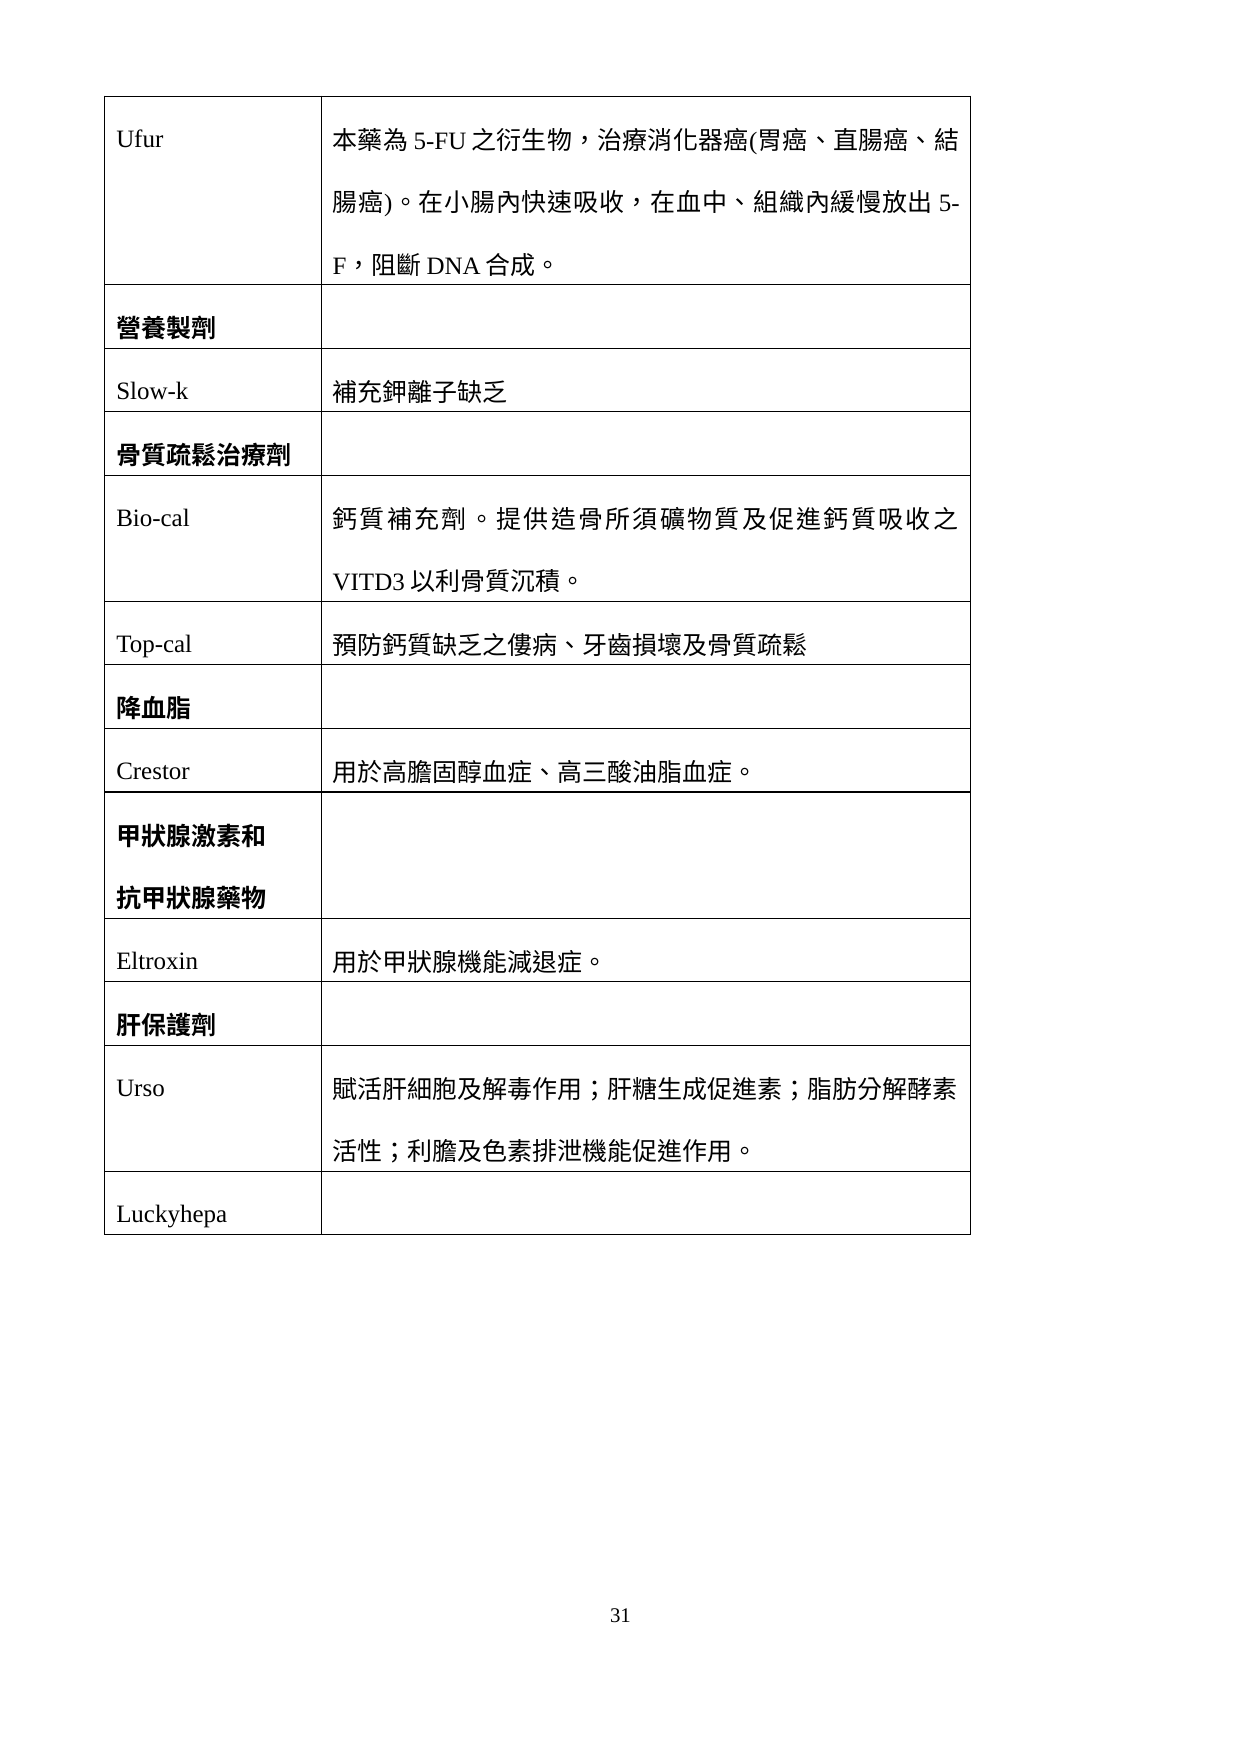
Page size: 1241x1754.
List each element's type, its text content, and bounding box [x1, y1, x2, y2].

table_cell 降血脂 [105, 665, 321, 728]
table_cell [322, 665, 970, 728]
table_cell 本藥為5-FU之衍生物，治療消化器癌(胃癌、直腸癌、結腸癌)。在小腸內快速吸收，在血中、組織內緩慢放出5-F，阻斷DNA合成。 [322, 97, 970, 284]
table_cell 肝保護劑 [105, 982, 321, 1044]
table_cell 骨質疏鬆治療劑 [105, 412, 321, 475]
table_cell Urso [105, 1046, 321, 1171]
table_cell Ufur [105, 97, 321, 284]
table_cell 鈣質補充劑。提供造骨所須礦物質及促進鈣質吸收之VITD3以利骨質沉積。 [322, 476, 970, 601]
table_cell Slow-k [105, 349, 321, 411]
table_cell [322, 285, 970, 348]
table_cell Luckyhepa [105, 1172, 321, 1234]
table_cell Top-cal [105, 602, 321, 664]
table_cell [322, 982, 970, 1044]
table_cell Crestor [105, 729, 321, 791]
table_cell [322, 412, 970, 475]
table_cell 用於甲狀腺機能減退症。 [322, 919, 970, 981]
table_cell [322, 1172, 970, 1234]
table_cell 營養製劑 [105, 285, 321, 348]
table_cell Bio-cal [105, 476, 321, 601]
table_cell 用於高膽固醇血症、高三酸油脂血症。 [322, 729, 970, 791]
table_cell 甲狀腺激素和 抗甲狀腺藥物 [105, 793, 321, 917]
table_cell 預防鈣質缺乏之僂病、牙齒損壞及骨質疏鬆 [322, 602, 970, 664]
table_cell 補充鉀離子缺乏 [322, 349, 970, 411]
table_cell 賦活肝細胞及解毒作用；肝糖生成促進素；脂肪分解酵素活性；利膽及色素排泄機能促進作用。 [322, 1046, 970, 1171]
table_cell [322, 793, 970, 917]
table_cell Eltroxin [105, 919, 321, 981]
